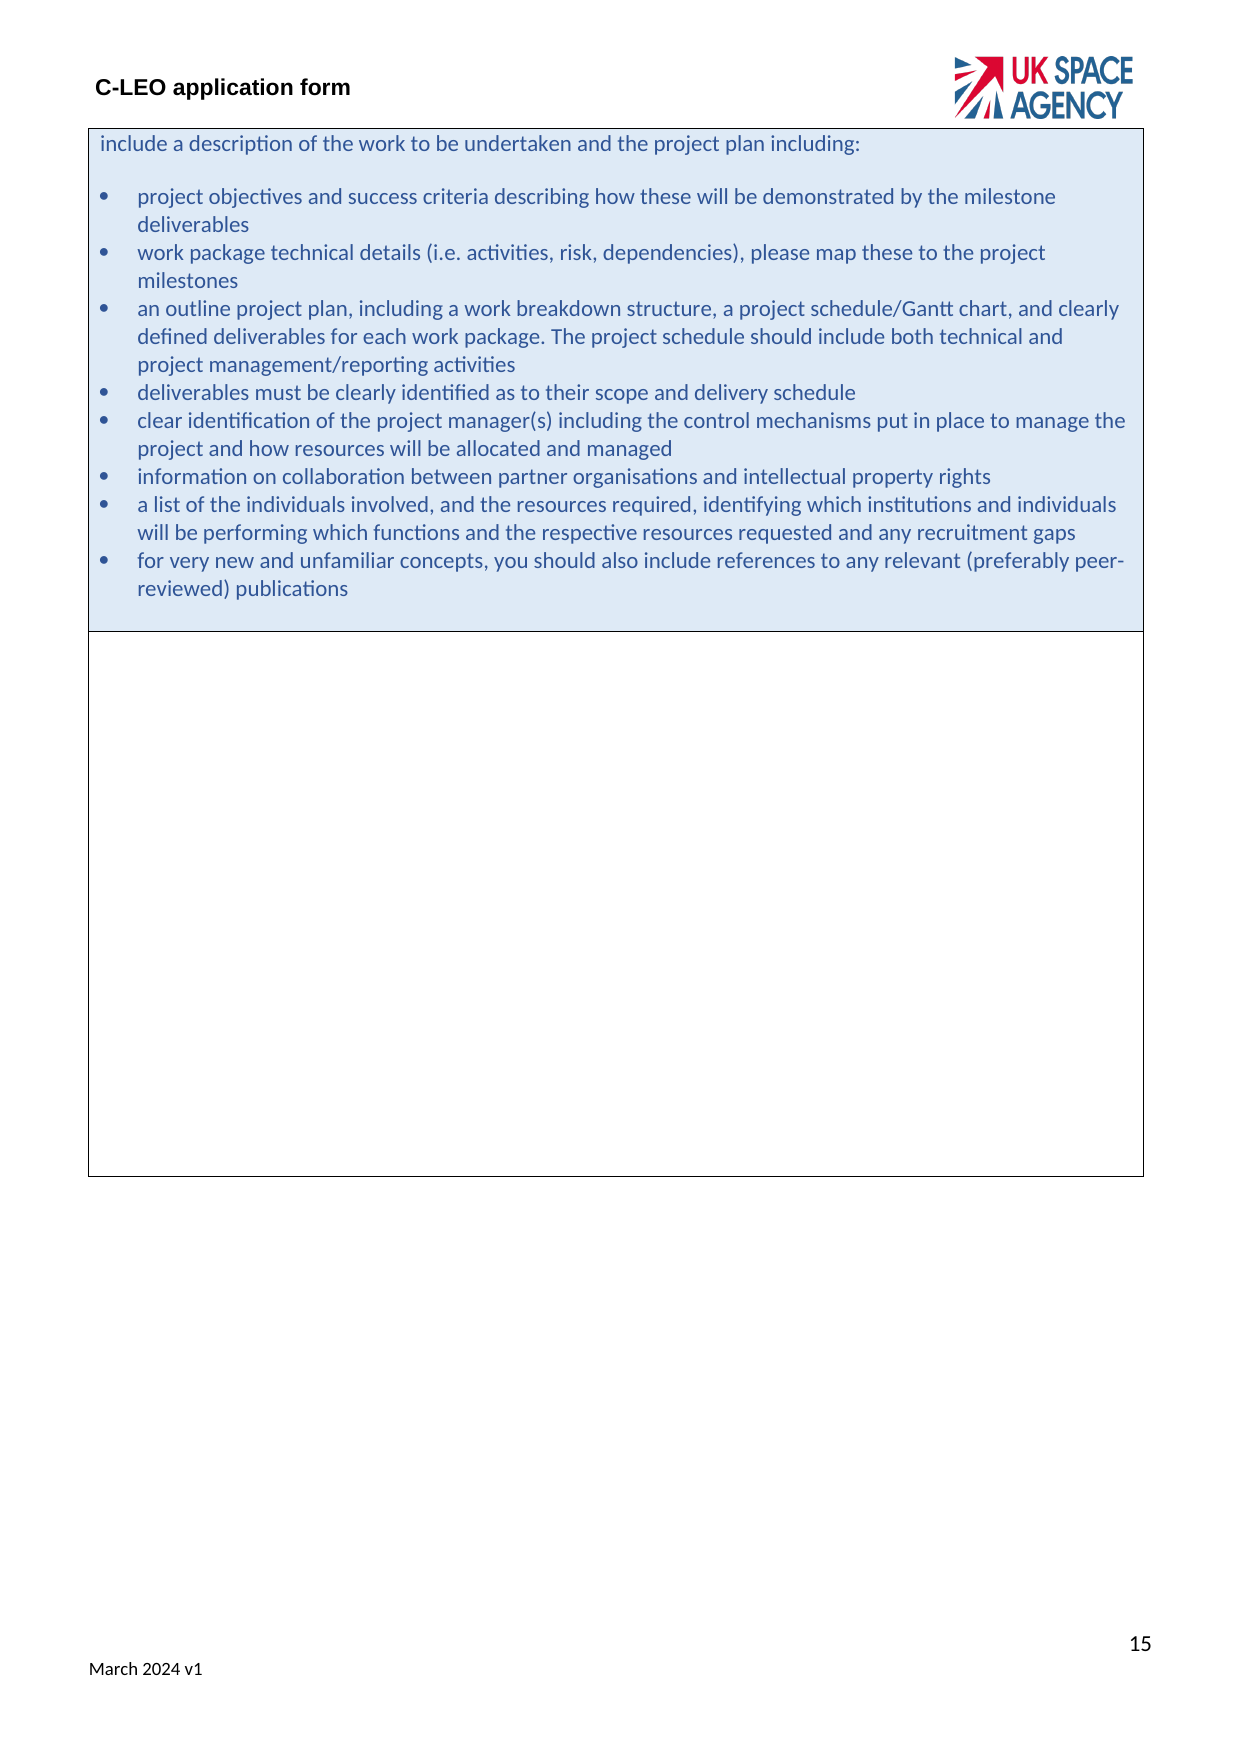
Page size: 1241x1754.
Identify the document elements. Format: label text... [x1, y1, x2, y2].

table_cell [89, 632, 1143, 1176]
table_cell include a description of the work to be undertaken and the project plan including: project objectives and success criteria describing how these will be demonstrated by the milestone deliverables work package technical details (i.e. activities, risk, dependencies), please map these to the project milestones an outline project plan, including a work breakdown structure, a project schedule/Gantt chart, and clearly defined deliverables for each work package. The project schedule should include both technical and project management/reporting activities deliverables must be clearly identified as to their scope and delivery schedule clear identification of the project manager(s) including the control mechanisms put in place to manage the project and how resources will be allocated and managed information on collaboration between partner organisations and intellectual property rights a list of the individuals involved, and the resources required, identifying which institutions and individuals will be performing which functions and the respective resources requested and any recruitment gaps for very new and unfamiliar concepts, you should also include references to any relevant (preferably peer-reviewed) publications [89, 129, 1143, 631]
table_cell [1161, 631, 1166, 1176]
table_cell [1144, 631, 1161, 1176]
table_cell [1144, 128, 1161, 631]
table_cell [1161, 128, 1166, 631]
